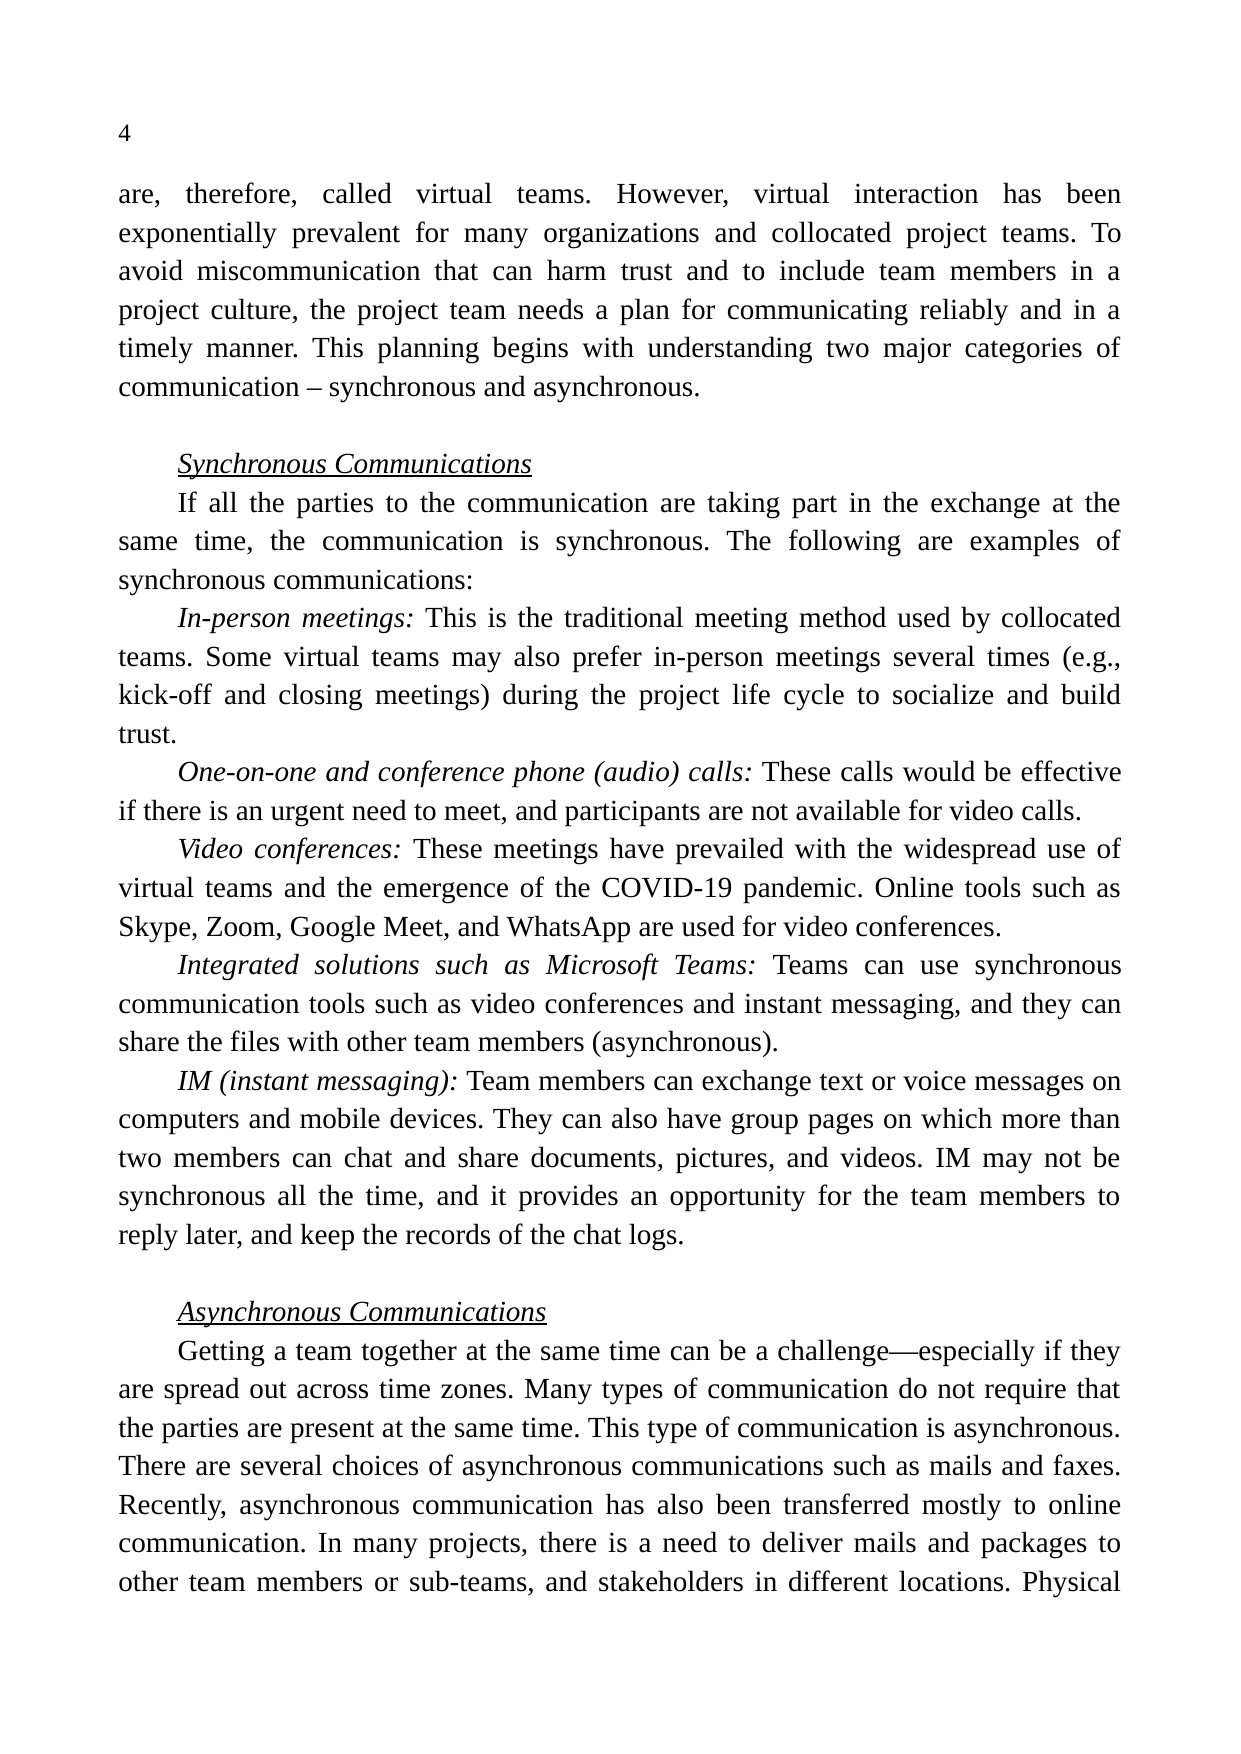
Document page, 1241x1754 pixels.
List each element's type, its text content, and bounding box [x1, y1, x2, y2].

text IM (instant messaging): Team members can exchange text or voice messages on computers and mobile devices. They can also have group pages on which more than two members can chat and share documents, pictures, and videos. IM may not be synchronous all the time, and it provides an opportunity for the team members to reply later, and keep the records of the chat logs. [118, 1063, 1122, 1251]
text Video conferences: These meetings have prevailed with the widespread use of virtual teams and the emergence of the COVID-19 pandemic. Online tools such as Skype, Zoom, Google Meet, and WhatsApp are used for video conferences. [118, 832, 1122, 942]
text Asynchronous Communications [118, 1294, 1122, 1328]
text are, therefore, called virtual teams. However, virtual interaction has been exponentially prevalent for many organizations and collocated project teams. To avoid miscommunication that can harm trust and to include team members in a project culture, the project team needs a plan for communicating reliably and in a timely manner. This planning begins with understanding two major categories of communication – synchronous and asynchronous. [118, 176, 1122, 403]
text If all the parties to the communication are taking part in the exchange at the same time, the communication is synchronous. The following are examples of synchronous communications: [118, 485, 1122, 595]
text Getting a team together at the same time can be a challenge—especially if they are spread out across time zones. Many types of communication do not require that the parties are present at the same time. This type of communication is asynchronous. There are several choices of asynchronous communications such as mails and faxes. Recently, asynchronous communication has also been transferred mostly to online communication. In many projects, there is a need to deliver mails and packages to other team members or sub-teams, and stakeholders in different locations. Physical [118, 1333, 1122, 1597]
text Integrated solutions such as Microsoft Teams: Teams can use synchronous communication tools such as video conferences and instant messaging, and they can share the files with other team members (asynchronous). [118, 947, 1122, 1058]
text One-on-one and conference phone (audio) calls: These calls would be effective if there is an urgent need to meet, and participants are not available for video calls. [118, 754, 1122, 827]
text In-person meetings: This is the traditional meeting method used by collocated teams. Some virtual teams may also prefer in-person meetings several times (e.g., kick-off and closing meetings) during the project life cycle to socialize and build trust. [118, 600, 1122, 749]
text Synchronous Communications [118, 446, 1122, 480]
